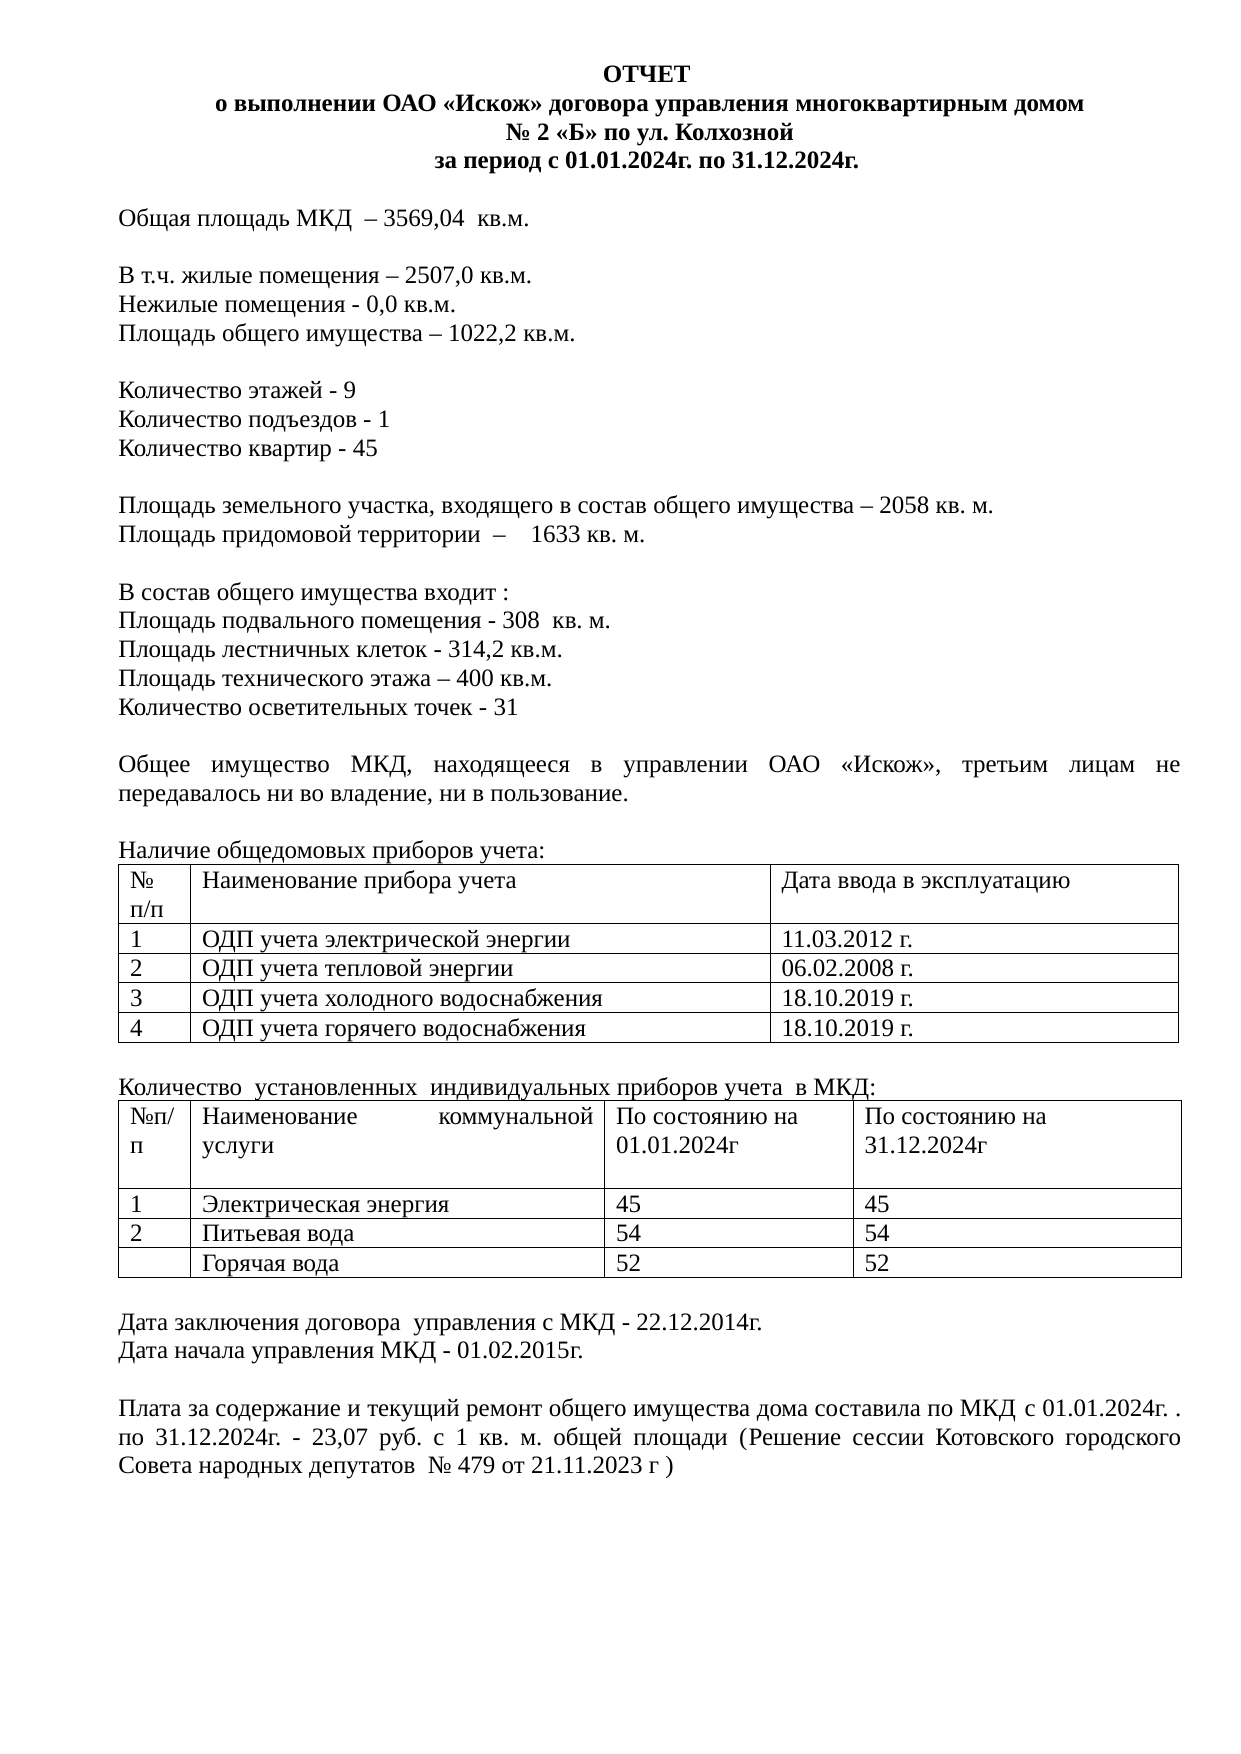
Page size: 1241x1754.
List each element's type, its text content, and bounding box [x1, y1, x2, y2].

text Площадь лестничных клеток - 314,2 кв.м. [118, 634, 1181, 663]
table_cell 1 [119, 924, 190, 952]
table_cell 4 [119, 1013, 190, 1042]
table_cell 54 [605, 1219, 853, 1247]
table_cell Электрическая энергия [191, 1189, 604, 1217]
text Дата заключения договора управления с МКД - 22.12.2014г. [118, 1307, 1181, 1336]
table_cell ОДП учета электрической энергии [191, 924, 770, 952]
table_cell 52 [605, 1248, 853, 1277]
text Общее имущество МКД, находящееся в управлении ОАО «Искож», третьим лицам не передавалось ни во владение, ни в пользование. [118, 749, 1181, 807]
table_cell Горячая вода [191, 1248, 604, 1277]
table_cell 18.10.2019 г. [771, 983, 1178, 1012]
text Площадь технического этажа – 400 кв.м. [118, 663, 1181, 692]
table_header №п/п [119, 1101, 190, 1188]
table_cell 1 [119, 1189, 190, 1217]
text о выполнении ОАО «Искож» договора управления многоквартирным домом [118, 88, 1181, 117]
table_cell ОДП учета тепловой энергии [191, 954, 770, 982]
text Площадь общего имущества – 1022,2 кв.м. [118, 318, 1181, 347]
table_header По состоянию на 31.12.2024г [854, 1101, 1181, 1188]
table_cell 3 [119, 983, 190, 1012]
table_header Наименование прибора учета [191, 865, 770, 923]
text ОТЧЕТ [118, 59, 1181, 88]
table_header Наименование коммунальной услуги [191, 1101, 604, 1188]
text Площадь земельного участка, входящего в состав общего имущества – 2058 кв. м. [118, 490, 1181, 519]
table_cell 54 [854, 1219, 1181, 1247]
text Количество подъездов - 1 [118, 404, 1181, 433]
table_cell 45 [854, 1189, 1181, 1217]
text Нежилые помещения - 0,0 кв.м. [118, 289, 1181, 318]
text за период с 01.01.2024г. по 31.12.2024г. [118, 145, 1181, 174]
text В т.ч. жилые помещения – 2507,0 кв.м. [118, 260, 1181, 289]
table_cell 45 [605, 1189, 853, 1217]
text Дата начала управления МКД - 01.02.2015г. [118, 1336, 1181, 1364]
text Количество осветительных точек - 31 [118, 692, 1181, 720]
table_cell 18.10.2019 г. [771, 1013, 1178, 1042]
text Плата за содержание и текущий ремонт общего имущества дома составила по МКД с 01.01.2024г. . по 31.12.2024г. - 23,07 руб. с 1 кв. м. общей площади (Решение сессии Котовского городского Совета народных депутатов № 479 от 21.11.2023 г ) [118, 1393, 1181, 1479]
text Количество квартир - 45 [118, 433, 1181, 462]
table_cell Питьевая вода [191, 1219, 604, 1247]
text Общая площадь МКД – 3569,04 кв.м. [118, 203, 1181, 232]
text Количество установленных индивидуальных приборов учета в МКД: [118, 1072, 1181, 1100]
text Количество этажей - 9 [118, 375, 1181, 404]
text В состав общего имущества входит : [118, 577, 1181, 605]
table_cell 52 [854, 1248, 1181, 1277]
table_cell 06.02.2008 г. [771, 954, 1178, 982]
text Площадь придомовой территории – 1633 кв. м. [118, 519, 1181, 548]
table_header По состоянию на 01.01.2024г [605, 1101, 853, 1188]
text Наличие общедомовых приборов учета: [118, 835, 1181, 864]
table_cell ОДП учета горячего водоснабжения [191, 1013, 770, 1042]
table_cell 11.03.2012 г. [771, 924, 1178, 952]
table_cell 2 [119, 1219, 190, 1247]
table_header Дата ввода в эксплуатацию [771, 865, 1178, 923]
text № 2 «Б» по ул. Колхозной [118, 117, 1181, 145]
table_header № п/п [119, 865, 190, 923]
table_cell [119, 1248, 190, 1277]
table_cell 2 [119, 954, 190, 982]
table_cell ОДП учета холодного водоснабжения [191, 983, 770, 1012]
text Площадь подвального помещения - 308 кв. м. [118, 605, 1181, 634]
